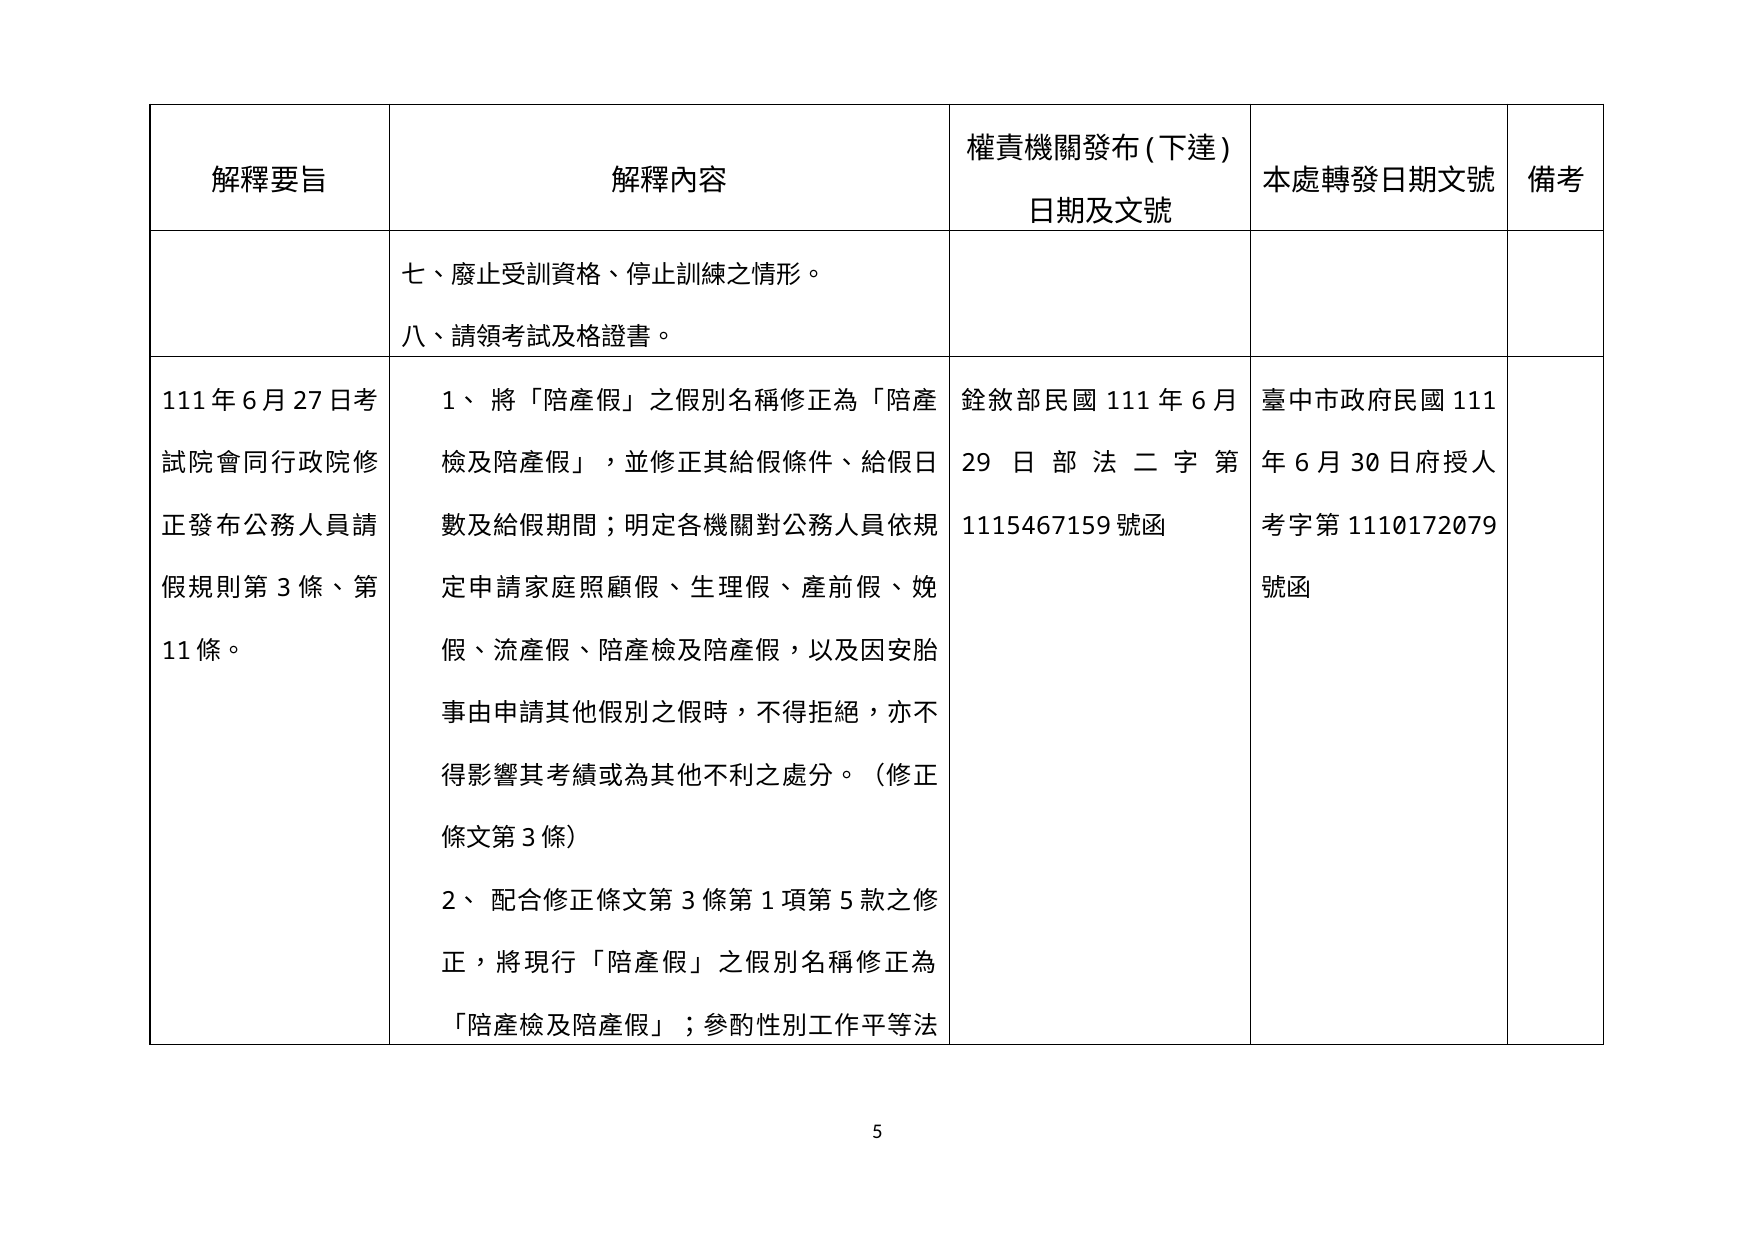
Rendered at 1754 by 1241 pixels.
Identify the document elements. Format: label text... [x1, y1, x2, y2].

table_header 權責機關發布(下達) 日期及文號 [950, 105, 1250, 229]
table_cell 臺中市政府民國111年6月30日府授人考字第1110172079號函 [1251, 357, 1507, 1044]
table_header 備考 [1508, 105, 1603, 229]
table_cell [1508, 357, 1603, 1044]
table_cell [950, 231, 1250, 356]
table_header 解釋要旨 [151, 105, 389, 229]
table_cell 111年6月27日考試院會同行政院修正發布公務人員請假規則第3條、第11條。 [151, 357, 389, 1044]
table_header 本處轉發日期文號 [1251, 105, 1507, 229]
table_cell [1508, 231, 1603, 356]
table_cell [151, 231, 389, 356]
table_cell 銓敘部民國111年6月29日部法二字第1115467159號函 [950, 357, 1250, 1044]
table_cell 七、廢止受訓資格、停止訓練之情形。 八、請領考試及格證書。 [390, 231, 949, 356]
table_header 解釋內容 [390, 105, 949, 229]
table_cell 將「陪產假」之假別名稱修正為「陪產檢及陪產假」，並修正其給假條件、給假日數及給假期間；明定各機關對公務人員依規定申請家庭照顧假、生理假、產前假、娩假、流產假、陪產檢及陪產假，以及因安胎事由申請其他假別之假時，不得拒絕，亦不得影響其考績或為其他不利之處分。（修正條文第3條） 配合修正條文第3條第1項第5款之修正，將現行「陪產假」之假別名稱修正為「陪產檢及陪產假」；參酌性別工作平等法 [390, 357, 949, 1044]
table_cell [1251, 231, 1507, 356]
